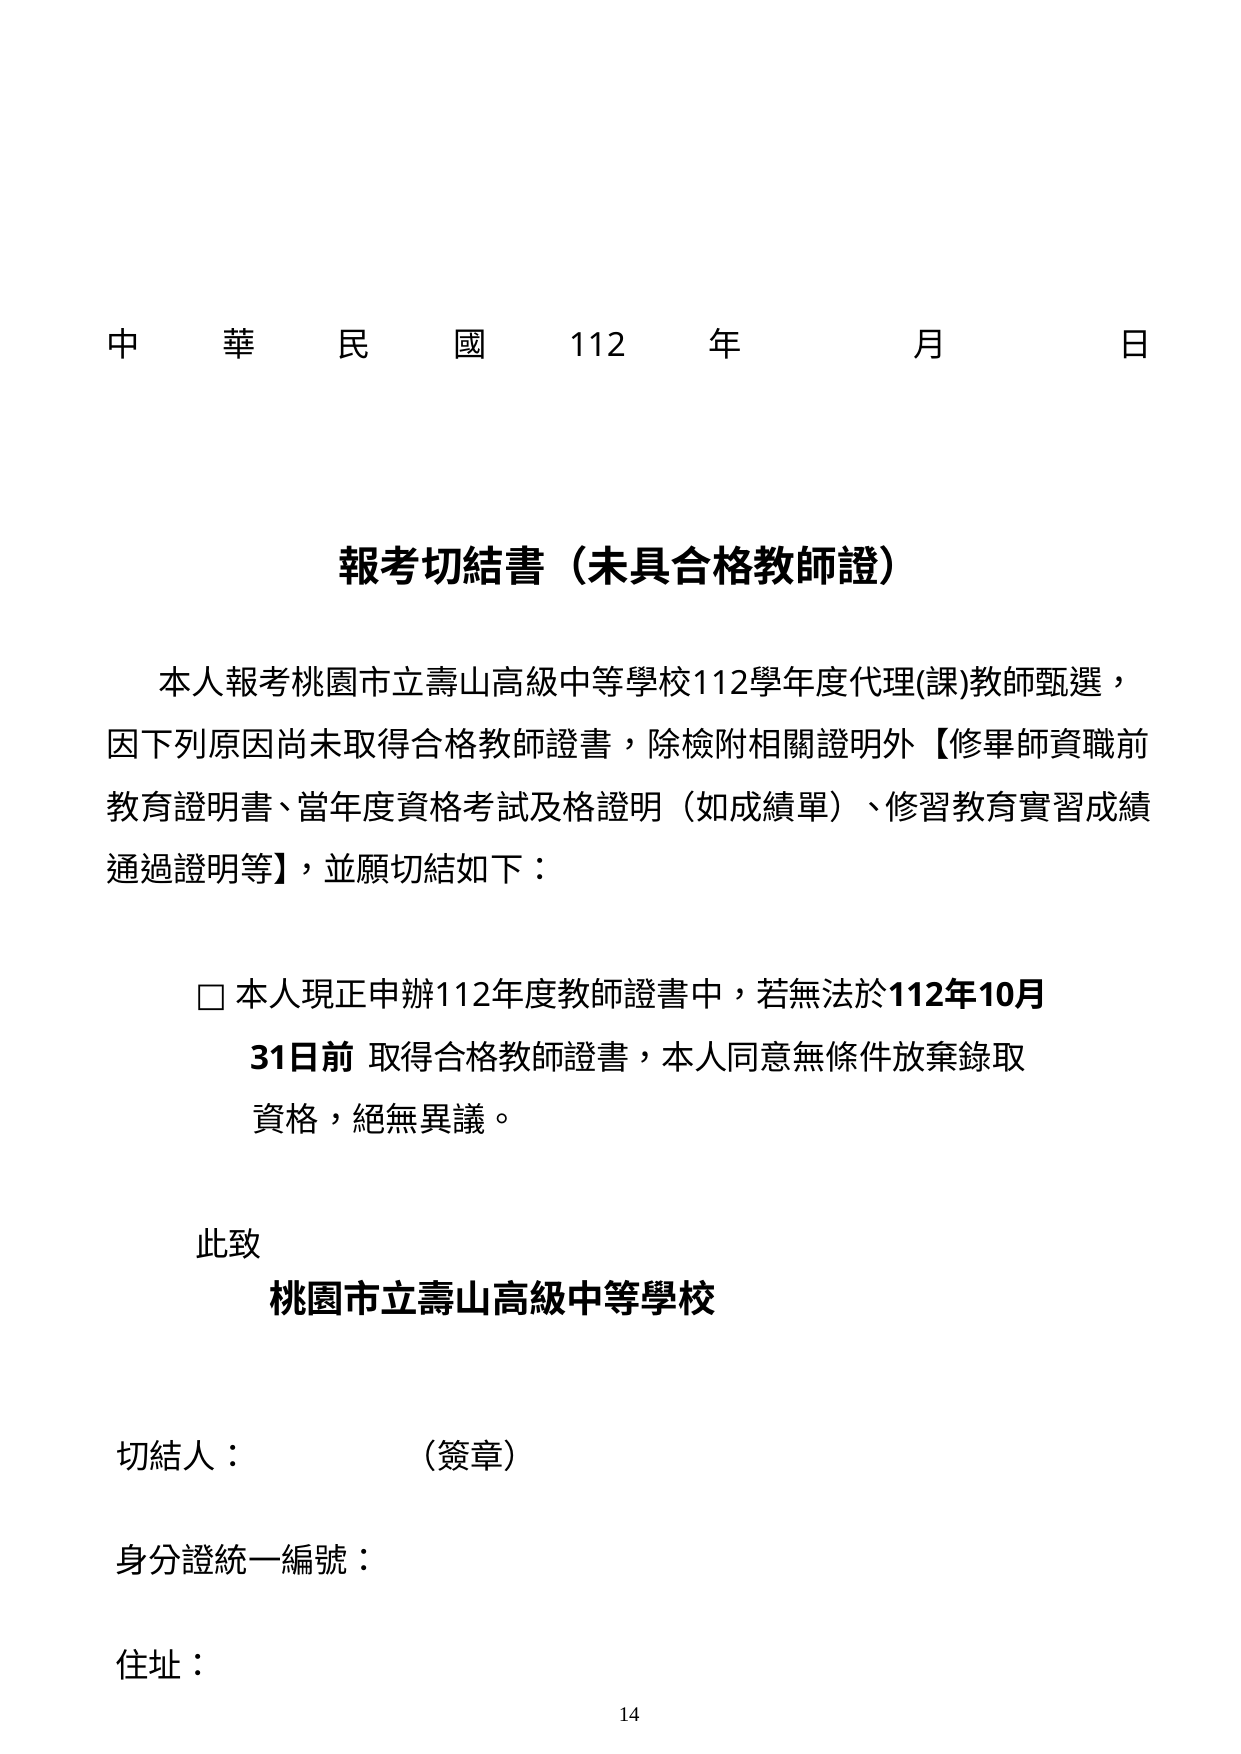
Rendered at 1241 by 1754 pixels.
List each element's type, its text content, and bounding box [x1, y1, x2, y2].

text 資格，絕無異議。 [119, 1082, 1152, 1144]
text 桃園市立壽山高級中等學校 [106, 1269, 1152, 1323]
text 此致 [195, 1207, 1152, 1269]
text 住址： [106, 1635, 1152, 1687]
text 身分證統一編號： [106, 1531, 1152, 1583]
text 報考切結書（未具合格教師證） [106, 533, 1152, 593]
text □ 本人現正申辦112年度教師證書中，若無法於112年10月 [195, 957, 1152, 1019]
text 切結人： （簽章） [106, 1427, 1152, 1479]
text 中華民國112年 月 日 [106, 318, 1152, 366]
text 31日前 取得合格教師證書，本人同意無條件放棄錄取 [119, 1019, 1152, 1082]
text 本人報考桃園市立壽山高級中等學校112學年度代理(課)教師甄選，因下列原因尚未取得合格教師證書，除檢附相關證明外【修畢師資職前教育證明書、當年度資格考試及格證明（如成績單）、修習教育實習成績通過證明等】，並願切結如下： [106, 644, 1152, 894]
